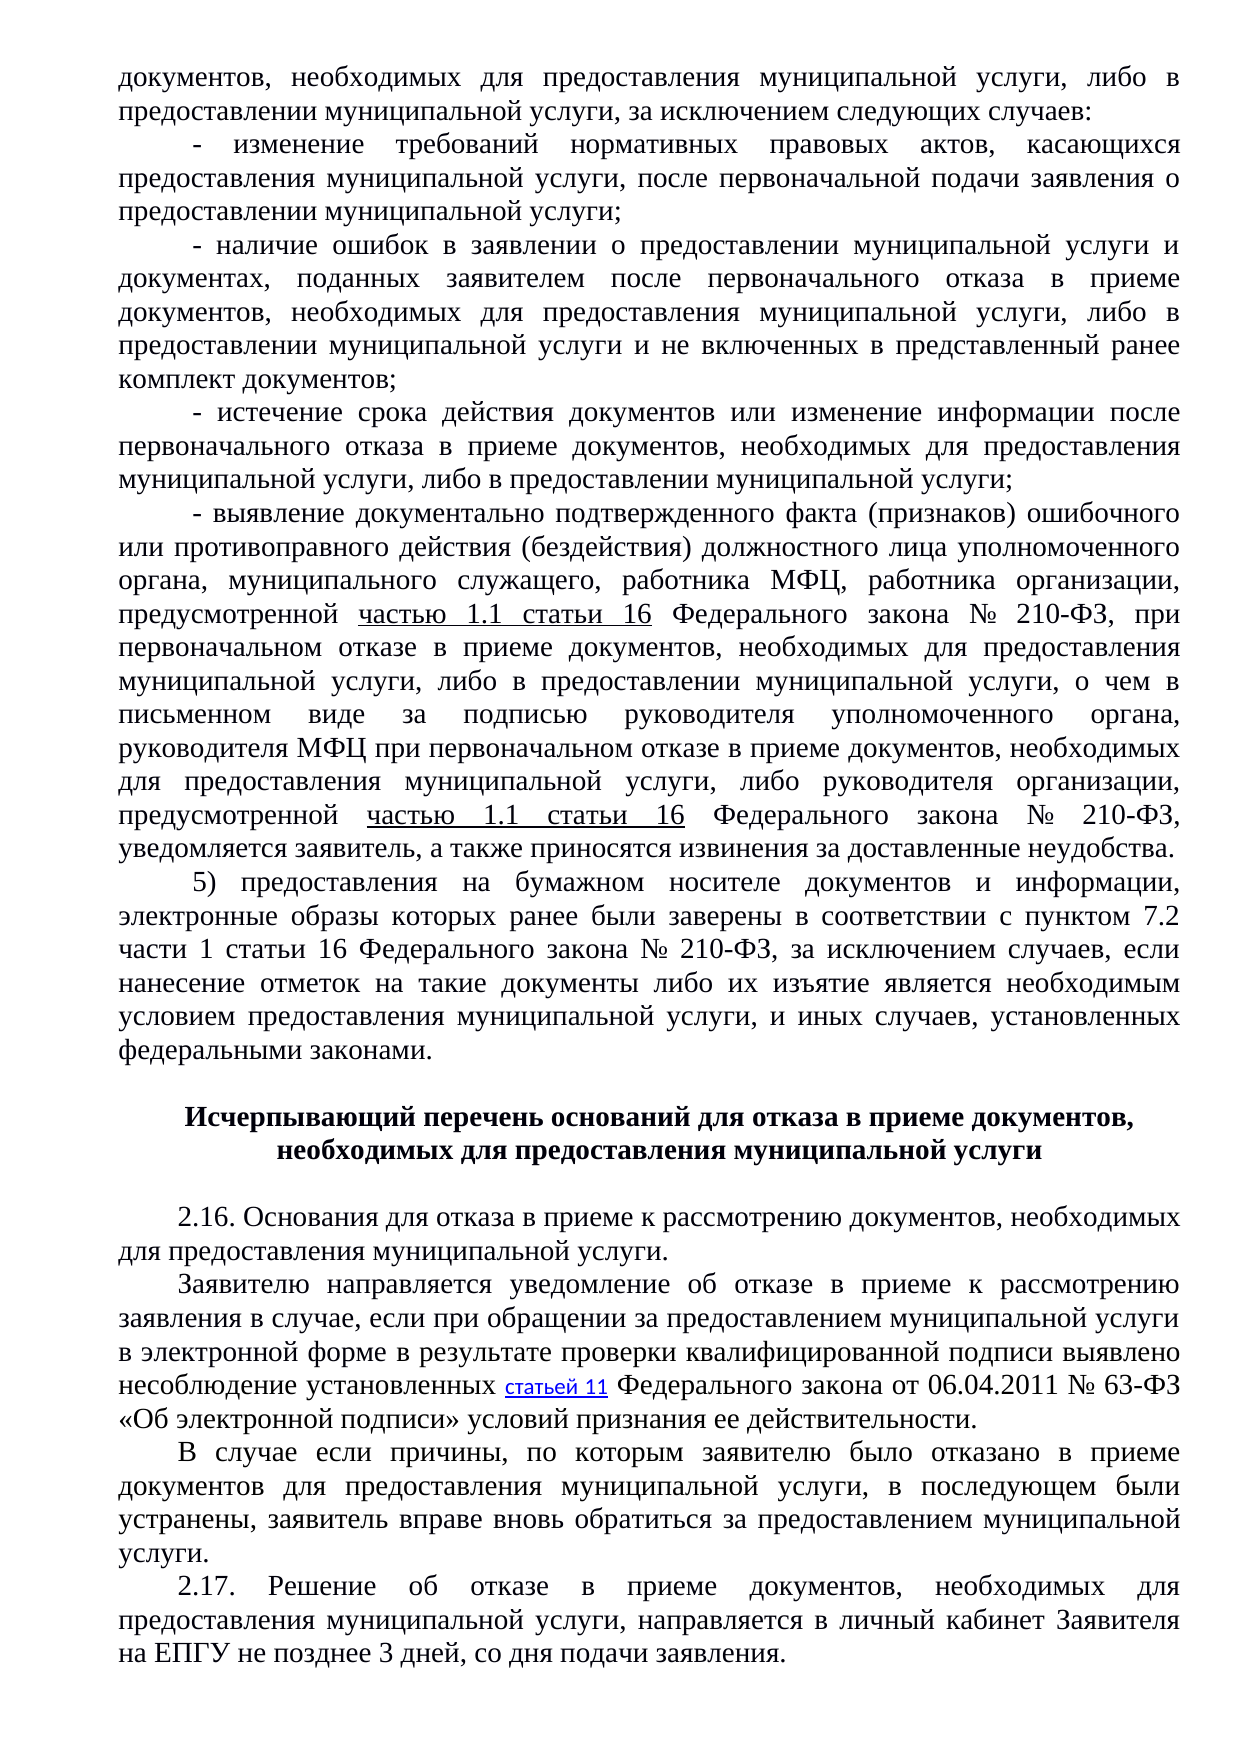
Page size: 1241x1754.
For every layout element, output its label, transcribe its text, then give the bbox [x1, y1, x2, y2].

text 5) предоставления на бумажном носителе документов и информации, электронные образы которых ранее были заверены в соответствии с пунктом 7.2 части 1 статьи 16 Федерального закона № 210-ФЗ, за исключением случаев, если нанесение отметок на такие документы либо их изъятие является необходимым условием предоставления муниципальной услуги, и иных случаев, установленных федеральными законами. [118, 864, 1181, 1065]
text - истечение срока действия документов или изменение информации после первоначального отказа в приеме документов, необходимых для предоставления муниципальной услуги, либо в предоставлении муниципальной услуги; [118, 394, 1181, 495]
text В случае если причины, по которым заявителю было отказано в приеме документов для предоставления муниципальной услуги, в последующем были устранены, заявитель вправе вновь обратиться за предоставлением муниципальной услуги. [118, 1434, 1181, 1568]
text Заявителю направляется уведомление об отказе в приеме к рассмотрению заявления в случае, если при обращении за предоставлением муниципальной услуги в электронной форме в результате проверки квалифицированной подписи выявлено несоблюдение установленных статьей 11 Федерального закона от 06.04.2011 № 63-ФЗ «Об электронной подписи» условий признания ее действительности. [118, 1267, 1181, 1434]
text - изменение требований нормативных правовых актов, касающихся предоставления муниципальной услуги, после первоначальной подачи заявления о предоставлении муниципальной услуги; [118, 126, 1181, 227]
text документов, необходимых для предоставления муниципальной услуги, либо в предоставлении муниципальной услуги, за исключением следующих случаев: [118, 59, 1181, 126]
text 2.17. Решение об отказе в приеме документов, необходимых для предоставления муниципальной услуги, направляется в личный кабинет Заявителя на ЕПГУ не позднее 3 дней, со дня подачи заявления. [118, 1568, 1181, 1669]
text 2.16. Основания для отказа в приеме к рассмотрению документов, необходимых для предоставления муниципальной услуги. [118, 1199, 1181, 1267]
subtitle Исчерпывающий перечень оснований для отказа в приеме документов, необходимых для предоставления муниципальной услуги [138, 1099, 1181, 1166]
text - наличие ошибок в заявлении о предоставлении муниципальной услуги и документах, поданных заявителем после первоначального отказа в приеме документов, необходимых для предоставления муниципальной услуги, либо в предоставлении муниципальной услуги и не включенных в представленный ранее комплект документов; [118, 227, 1181, 394]
text - выявление документально подтвержденного факта (признаков) ошибочного или противоправного действия (бездействия) должностного лица уполномоченного органа, муниципального служащего, работника МФЦ, работника организации, предусмотренной частью 1.1 статьи 16 Федерального закона № 210-ФЗ, при первоначальном отказе в приеме документов, необходимых для предоставления муниципальной услуги, либо в предоставлении муниципальной услуги, о чем в письменном виде за подписью руководителя уполномоченного органа, руководителя МФЦ при первоначальном отказе в приеме документов, необходимых для предоставления муниципальной услуги, либо руководителя организации, предусмотренной частью 1.1 статьи 16 Федерального закона № 210-ФЗ, уведомляется заявитель, а также приносятся извинения за доставленные неудобства. [118, 495, 1181, 864]
